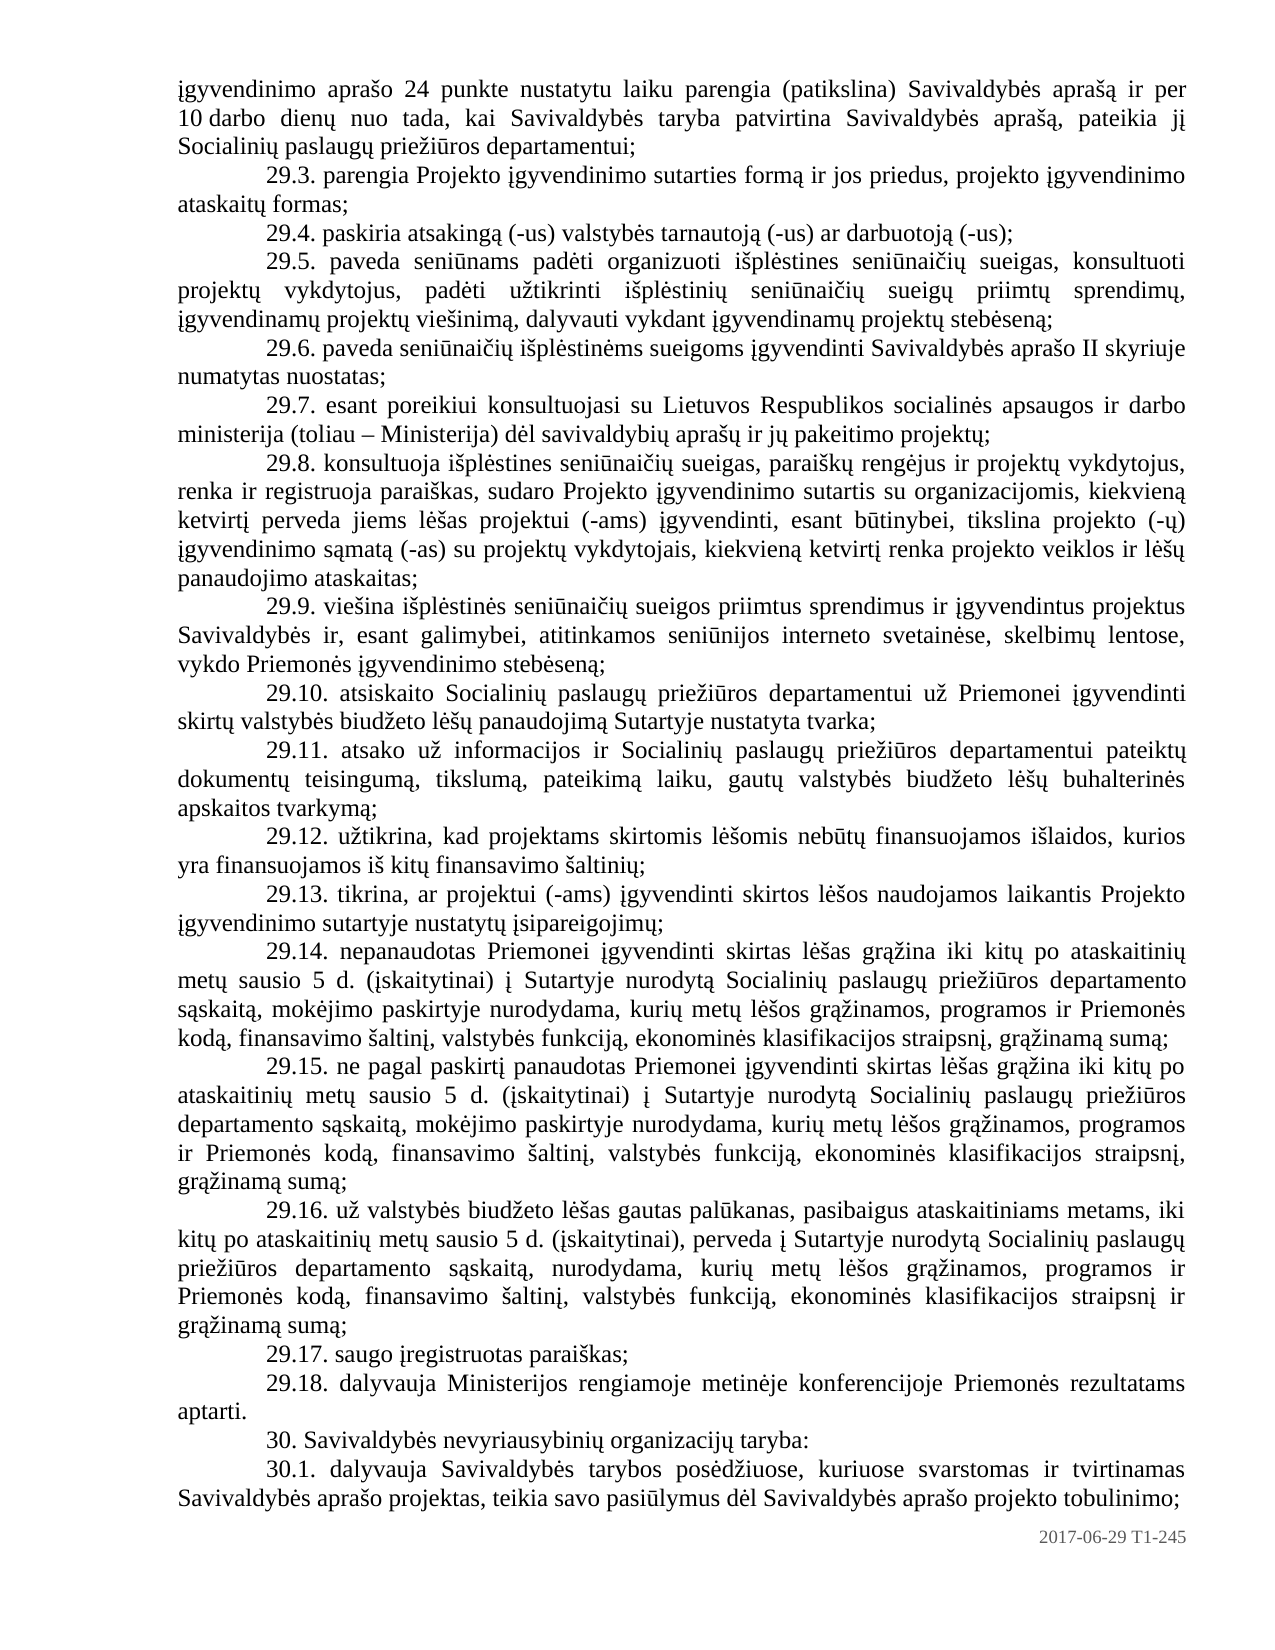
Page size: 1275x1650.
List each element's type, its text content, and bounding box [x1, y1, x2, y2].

text 29.18. dalyvauja Ministerijos rengiamoje metinėje konferencijoje Priemonės rezultatams aptarti. [177, 1368, 1186, 1425]
text 29.12. užtikrina, kad projektams skirtomis lėšomis nebūtų finansuojamos išlaidos, kurios yra finansuojamos iš kitų finansavimo šaltinių; [177, 821, 1186, 879]
text 29.6. paveda seniūnaičių išplėstinėms sueigoms įgyvendinti Savivaldybės aprašo II skyriuje numatytas nuostatas; [177, 333, 1186, 390]
text 30. Savivaldybės nevyriausybinių organizacijų taryba: [177, 1425, 1186, 1454]
text 29.14. nepanaudotas Priemonei įgyvendinti skirtas lėšas grąžina iki kitų po ataskaitinių metų sausio 5 d. (įskaitytinai) į Sutartyje nurodytą Socialinių paslaugų priežiūros departamento sąskaitą, mokėjimo paskirtyje nurodydama, kurių metų lėšos grąžinamos, programos ir Priemonės kodą, finansavimo šaltinį, valstybės funkciją, ekonominės klasifikacijos straipsnį, grąžinamą sumą; [177, 936, 1186, 1051]
text įgyvendinimo aprašo 24 punkte nustatytu laiku parengia (patikslina) Savivaldybės aprašą ir per 10 darbo dienų nuo tada, kai Savivaldybės taryba patvirtina Savivaldybės aprašą, pateikia jį Socialinių paslaugų priežiūros departamentui; [177, 74, 1186, 160]
text 29.11. atsako už informacijos ir Socialinių paslaugų priežiūros departamentui pateiktų dokumentų teisingumą, tikslumą, pateikimą laiku, gautų valstybės biudžeto lėšų buhalterinės apskaitos tvarkymą; [177, 735, 1186, 821]
text 29.8. konsultuoja išplėstines seniūnaičių sueigas, paraiškų rengėjus ir projektų vykdytojus, renka ir registruoja paraiškas, sudaro Projekto įgyvendinimo sutartis su organizacijomis, kiekvieną ketvirtį perveda jiems lėšas projektui (-ams) įgyvendinti, esant būtinybei, tikslina projekto (-ų) įgyvendinimo sąmatą (-as) su projektų vykdytojais, kiekvieną ketvirtį renka projekto veiklos ir lėšų panaudojimo ataskaitas; [177, 448, 1186, 591]
text 29.9. viešina išplėstinės seniūnaičių sueigos priimtus sprendimus ir įgyvendintus projektus Savivaldybės ir, esant galimybei, atitinkamos seniūnijos interneto svetainėse, skelbimų lentose, vykdo Priemonės įgyvendinimo stebėseną; [177, 591, 1186, 678]
text 30.1. dalyvauja Savivaldybės tarybos posėdžiuose, kuriuose svarstomas ir tvirtinamas Savivaldybės aprašo projektas, teikia savo pasiūlymus dėl Savivaldybės aprašo projekto tobulinimo; [177, 1454, 1186, 1511]
text 29.4. paskiria atsakingą (-us) valstybės tarnautoją (-us) ar darbuotoją (-us); [177, 218, 1186, 246]
text 29.17. saugo įregistruotas paraiškas; [177, 1339, 1186, 1368]
text 29.13. tikrina, ar projektui (-ams) įgyvendinti skirtos lėšos naudojamos laikantis Projekto įgyvendinimo sutartyje nustatytų įsipareigojimų; [177, 879, 1186, 936]
text 29.7. esant poreikiui konsultuojasi su Lietuvos Respublikos socialinės apsaugos ir darbo ministerija (toliau – Ministerija) dėl savivaldybių aprašų ir jų pakeitimo projektų; [177, 390, 1186, 448]
text 29.3. parengia Projekto įgyvendinimo sutarties formą ir jos priedus, projekto įgyvendinimo ataskaitų formas; [177, 160, 1186, 218]
text 29.5. paveda seniūnams padėti organizuoti išplėstines seniūnaičių sueigas, konsultuoti projektų vykdytojus, padėti užtikrinti išplėstinių seniūnaičių sueigų priimtų sprendimų, įgyvendinamų projektų viešinimą, dalyvauti vykdant įgyvendinamų projektų stebėseną; [177, 246, 1186, 333]
text 29.15. ne pagal paskirtį panaudotas Priemonei įgyvendinti skirtas lėšas grąžina iki kitų po ataskaitinių metų sausio 5 d. (įskaitytinai) į Sutartyje nurodytą Socialinių paslaugų priežiūros departamento sąskaitą, mokėjimo paskirtyje nurodydama, kurių metų lėšos grąžinamos, programos ir Priemonės kodą, finansavimo šaltinį, valstybės funkciją, ekonominės klasifikacijos straipsnį, grąžinamą sumą; [177, 1051, 1186, 1195]
text 29.10. atsiskaito Socialinių paslaugų priežiūros departamentui už Priemonei įgyvendinti skirtų valstybės biudžeto lėšų panaudojimą Sutartyje nustatyta tvarka; [177, 678, 1186, 735]
text 29.16. už valstybės biudžeto lėšas gautas palūkanas, pasibaigus ataskaitiniams metams, iki kitų po ataskaitinių metų sausio 5 d. (įskaitytinai), perveda į Sutartyje nurodytą Socialinių paslaugų priežiūros departamento sąskaitą, nurodydama, kurių metų lėšos grąžinamos, programos ir Priemonės kodą, finansavimo šaltinį, valstybės funkciją, ekonominės klasifikacijos straipsnį ir grąžinamą sumą; [177, 1195, 1186, 1339]
